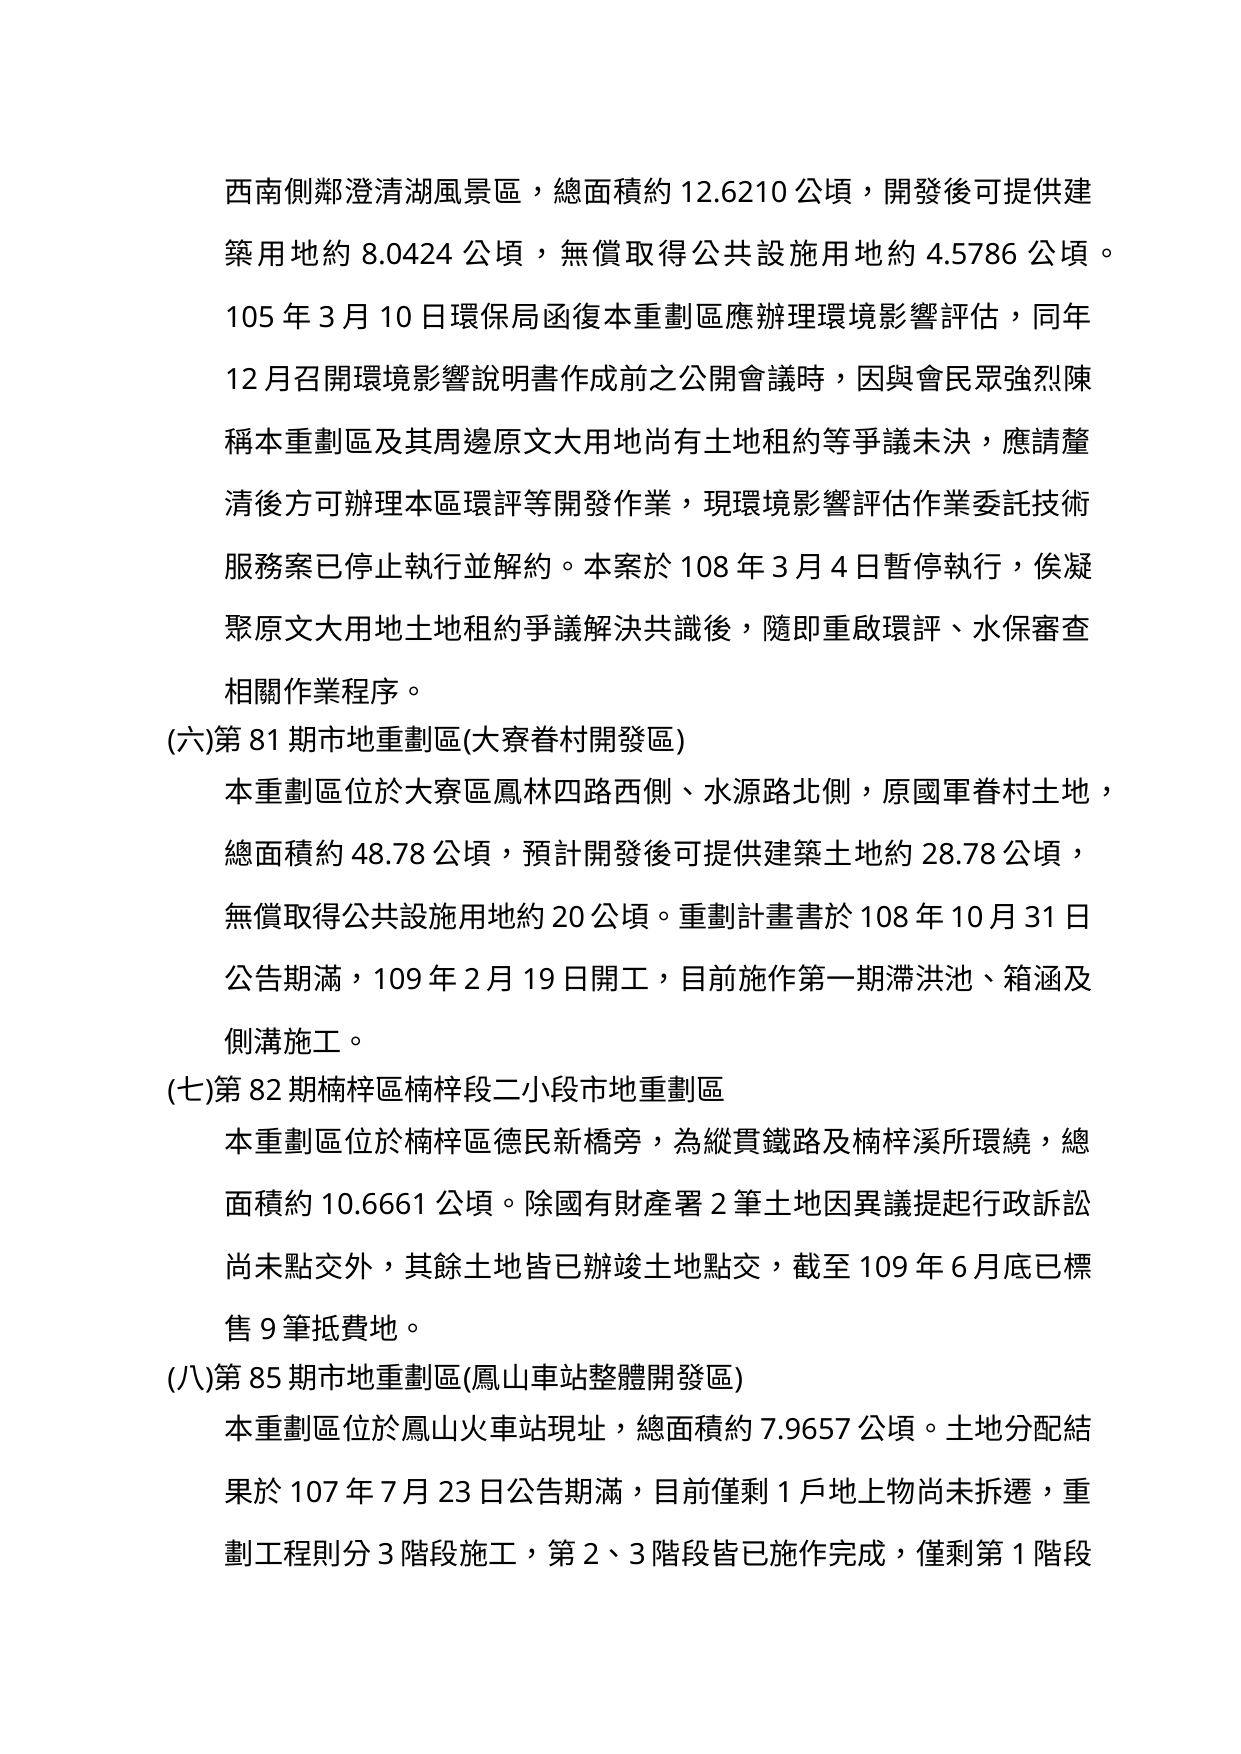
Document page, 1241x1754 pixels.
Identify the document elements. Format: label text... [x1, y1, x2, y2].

text 本重劃區跨本市鳥松區、仁武區，北側為已開發之育才市地重劃區，西南側鄰澄清湖風景區，總面積約12.6210公頃，開發後可提供建築用地約8.0424公頃，無償取得公共設施用地約4.5786公頃。105年3月10日環保局函復本重劃區應辦理環境影響評估，同年12月召開環境影響說明書作成前之公開會議時，因與會民眾強烈陳稱本重劃區及其周邊原文大用地尚有土地租約等爭議未決，應請釐清後方可辦理本區環評等開發作業，現環境影響評估作業委託技術服務案已停止執行並解約。本案於108年3月4日暫停執行，俟凝聚原文大用地土地租約爭議解決共識後，隨即重啟環評、水保審查相關作業程序。 [224, 158, 1092, 721]
text 本重劃區位於楠梓區德民新橋旁，為縱貫鐵路及楠梓溪所環繞，總面積約10.6661公頃。除國有財產署2筆土地因異議提起行政訴訟尚未點交外，其餘土地皆已辦竣土地點交，截至109年6月底已標售9筆抵費地。 [224, 1108, 1092, 1358]
text 本重劃區位於鳳山火車站現址，總面積約7.9657公頃。土地分配結果於107年7月23日公告期滿，目前僅剩1戶地上物尚未拆遷，重劃工程則分3階段施工，第2、3階段皆已施作完成，僅剩第1階段 [224, 1396, 1092, 1583]
text 本重劃區位於大寮區鳳林四路西側、水源路北側，原國軍眷村土地，總面積約48.78公頃，預計開發後可提供建築土地約28.78公頃，無償取得公共設施用地約20公頃。重劃計畫書於108年10月31日公告期滿，109年2月19日開工，目前施作第一期滯洪池、箱涵及側溝施工。 [224, 758, 1092, 1071]
text (六)第81期市地重劃區(大寮眷村開發區) [148, 721, 1092, 758]
text (七)第82期楠梓區楠梓段二小段市地重劃區 [148, 1071, 1092, 1108]
text (八)第85期市地重劃區(鳳山車站整體開發區) [148, 1358, 1092, 1396]
